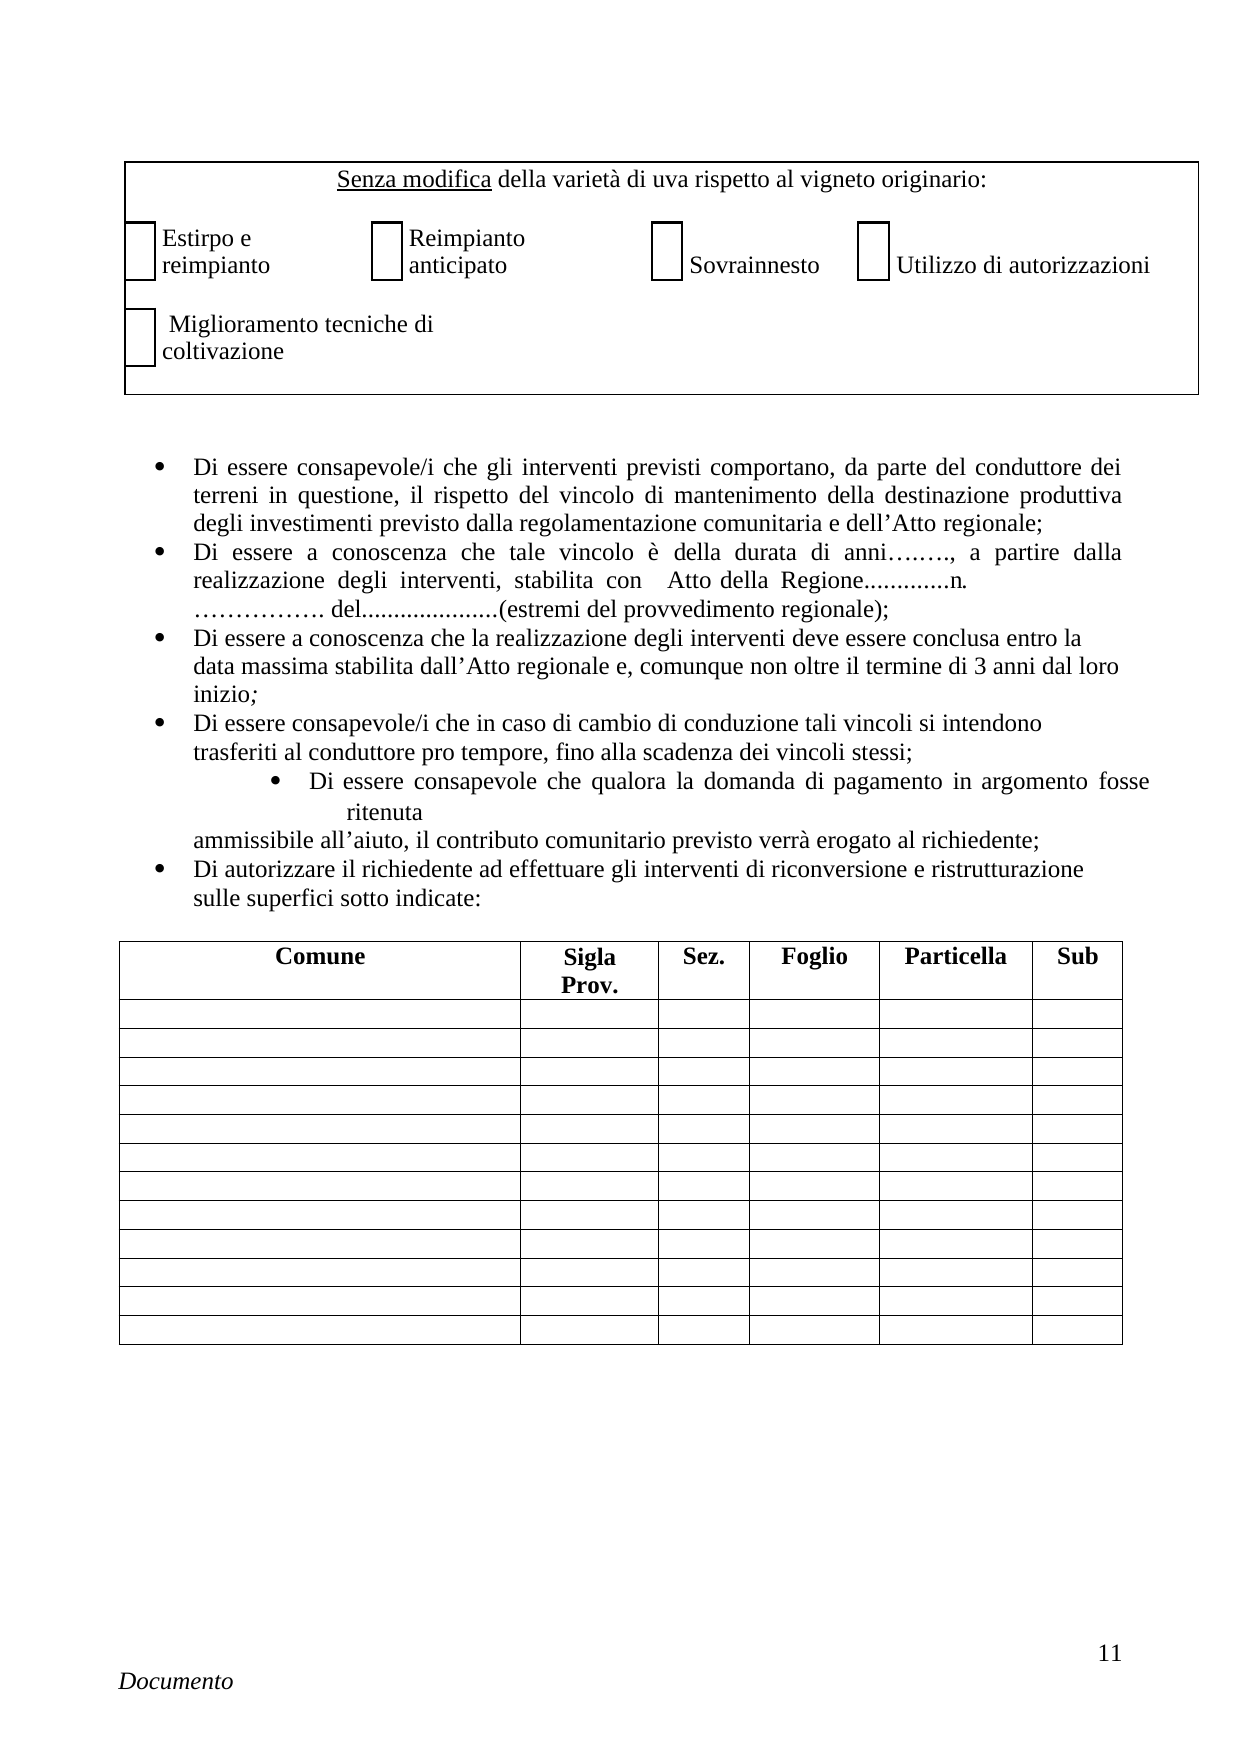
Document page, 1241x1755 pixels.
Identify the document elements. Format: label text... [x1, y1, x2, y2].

table_cell [880, 1029, 1032, 1057]
table_cell [1033, 1029, 1122, 1057]
table_cell [120, 1316, 520, 1343]
table_cell [120, 1287, 520, 1315]
table_cell Utilizzo di autorizzazioni [890, 221, 1198, 279]
table_cell [653, 224, 681, 279]
table_cell [880, 1115, 1032, 1143]
list Di essere consapevole/i che in caso di cambio di conduzione tali vincoli si intendono trasferiti al conduttore pro tempore, fino alla scadenza dei vincoli stessi; [155, 709, 1123, 765]
table_cell [750, 1287, 879, 1315]
table_cell [1033, 1287, 1122, 1315]
table_cell [880, 1086, 1032, 1114]
table_header Sigla Prov. [521, 942, 658, 999]
table_cell [750, 1316, 879, 1343]
table_cell [1033, 1086, 1122, 1114]
table_cell [750, 1230, 879, 1257]
table_cell [120, 1144, 520, 1171]
table_cell [1033, 1201, 1122, 1228]
table_header Particella [880, 942, 1032, 999]
table_cell [126, 224, 154, 279]
list Di essere consapevole che qualora la domanda di pagamento in argomento fosse ritenuta [271, 765, 1216, 826]
table_cell Sovrainnesto [683, 221, 857, 279]
table_cell [126, 365, 1198, 394]
table_cell [750, 1201, 879, 1228]
table_cell Miglioramento tecniche di coltivazione [156, 308, 1198, 365]
table_cell [880, 1201, 1032, 1228]
table_cell [120, 1086, 520, 1114]
table_cell [120, 1000, 520, 1028]
table_cell [750, 1058, 879, 1085]
list Di autorizzare il richiedente ad effettuare gli interventi di riconversione e ristrutturazione sulle superfici sotto indicate: [155, 855, 1123, 912]
table_cell [659, 1259, 749, 1286]
table_header Comune [120, 942, 520, 999]
table_cell [521, 1287, 658, 1315]
table_cell [750, 1029, 879, 1057]
table_cell [521, 1144, 658, 1171]
table_cell [659, 1316, 749, 1343]
table_cell [880, 1230, 1032, 1257]
table_cell [750, 1000, 879, 1028]
table_cell [120, 1230, 520, 1257]
table_cell [659, 1115, 749, 1143]
table_cell [750, 1115, 879, 1143]
table_cell [521, 1201, 658, 1228]
table_cell [880, 1144, 1032, 1171]
table_header Sez. [659, 942, 749, 999]
table_cell [521, 1058, 658, 1085]
table_cell [521, 1172, 658, 1200]
table_cell [880, 1316, 1032, 1343]
table_cell Reimpianto anticipato [403, 221, 651, 279]
table_cell Estirpo e reimpianto [156, 221, 371, 279]
table_cell [659, 1287, 749, 1315]
table_cell [521, 1316, 658, 1343]
table_cell [659, 1086, 749, 1114]
table_cell [659, 1058, 749, 1085]
table_cell [1033, 1115, 1122, 1143]
table_cell [659, 1144, 749, 1171]
table_cell [659, 1000, 749, 1028]
table_cell [120, 1115, 520, 1143]
table_cell [750, 1144, 879, 1171]
table_cell [1033, 1144, 1122, 1171]
list Di essere a conoscenza che tale vincolo è della durata di anni….…., a partire dalla realizzazione degli interventi, stabilita con Atto della Regione n. [155, 538, 1123, 594]
table_cell [880, 1287, 1032, 1315]
text ammissibile all’aiuto, il contributo comunitario previsto verrà erogato al richiedente; [193, 826, 1216, 855]
table_cell [750, 1172, 879, 1200]
table_cell [120, 1201, 520, 1228]
table_cell [880, 1058, 1032, 1085]
table_cell [120, 1172, 520, 1200]
table_header Foglio [750, 942, 879, 999]
table_cell [750, 1086, 879, 1114]
table_cell [521, 1230, 658, 1257]
table_cell [659, 1172, 749, 1200]
table_cell [1033, 1230, 1122, 1257]
table_cell [126, 310, 154, 365]
table_cell [880, 1000, 1032, 1028]
table_cell [659, 1201, 749, 1228]
table_cell [521, 1086, 658, 1114]
table_cell [521, 1259, 658, 1286]
table_cell [521, 1029, 658, 1057]
table_cell [126, 279, 1198, 308]
table_cell [120, 1058, 520, 1085]
table_cell [120, 1259, 520, 1286]
table_cell [1033, 1000, 1122, 1028]
table_cell [1033, 1316, 1122, 1343]
text ……………. del (estremi del provvedimento regionale); [193, 594, 1216, 623]
table_cell [659, 1230, 749, 1257]
table_cell [880, 1172, 1032, 1200]
table_cell [1033, 1259, 1122, 1286]
table_cell [859, 224, 888, 279]
table_cell [521, 1000, 658, 1028]
list Di essere a conoscenza che la realizzazione degli interventi deve essere conclusa entro la data massima stabilita dall’Atto regionale e, comunque non oltre il termine di 3 anni dal loro inizio; [155, 624, 1123, 708]
list Di essere consapevole/i che gli interventi previsti comportano, da parte del conduttore dei terreni in questione, il rispetto del vincolo di mantenimento della destinazione produttiva degli investimenti previsto dalla regolamentazione comunitaria e dell’Atto regionale; [155, 453, 1123, 537]
table_cell [521, 1115, 658, 1143]
table_cell [1033, 1172, 1122, 1200]
table_header Senza modifica della varietà di uva rispetto al vigneto originario: [126, 163, 1198, 221]
table_cell [373, 224, 401, 279]
table_header Sub [1033, 942, 1122, 999]
table_cell [659, 1029, 749, 1057]
table_cell [1033, 1058, 1122, 1085]
table_cell [120, 1029, 520, 1057]
table_cell [880, 1259, 1032, 1286]
table_cell [750, 1259, 879, 1286]
